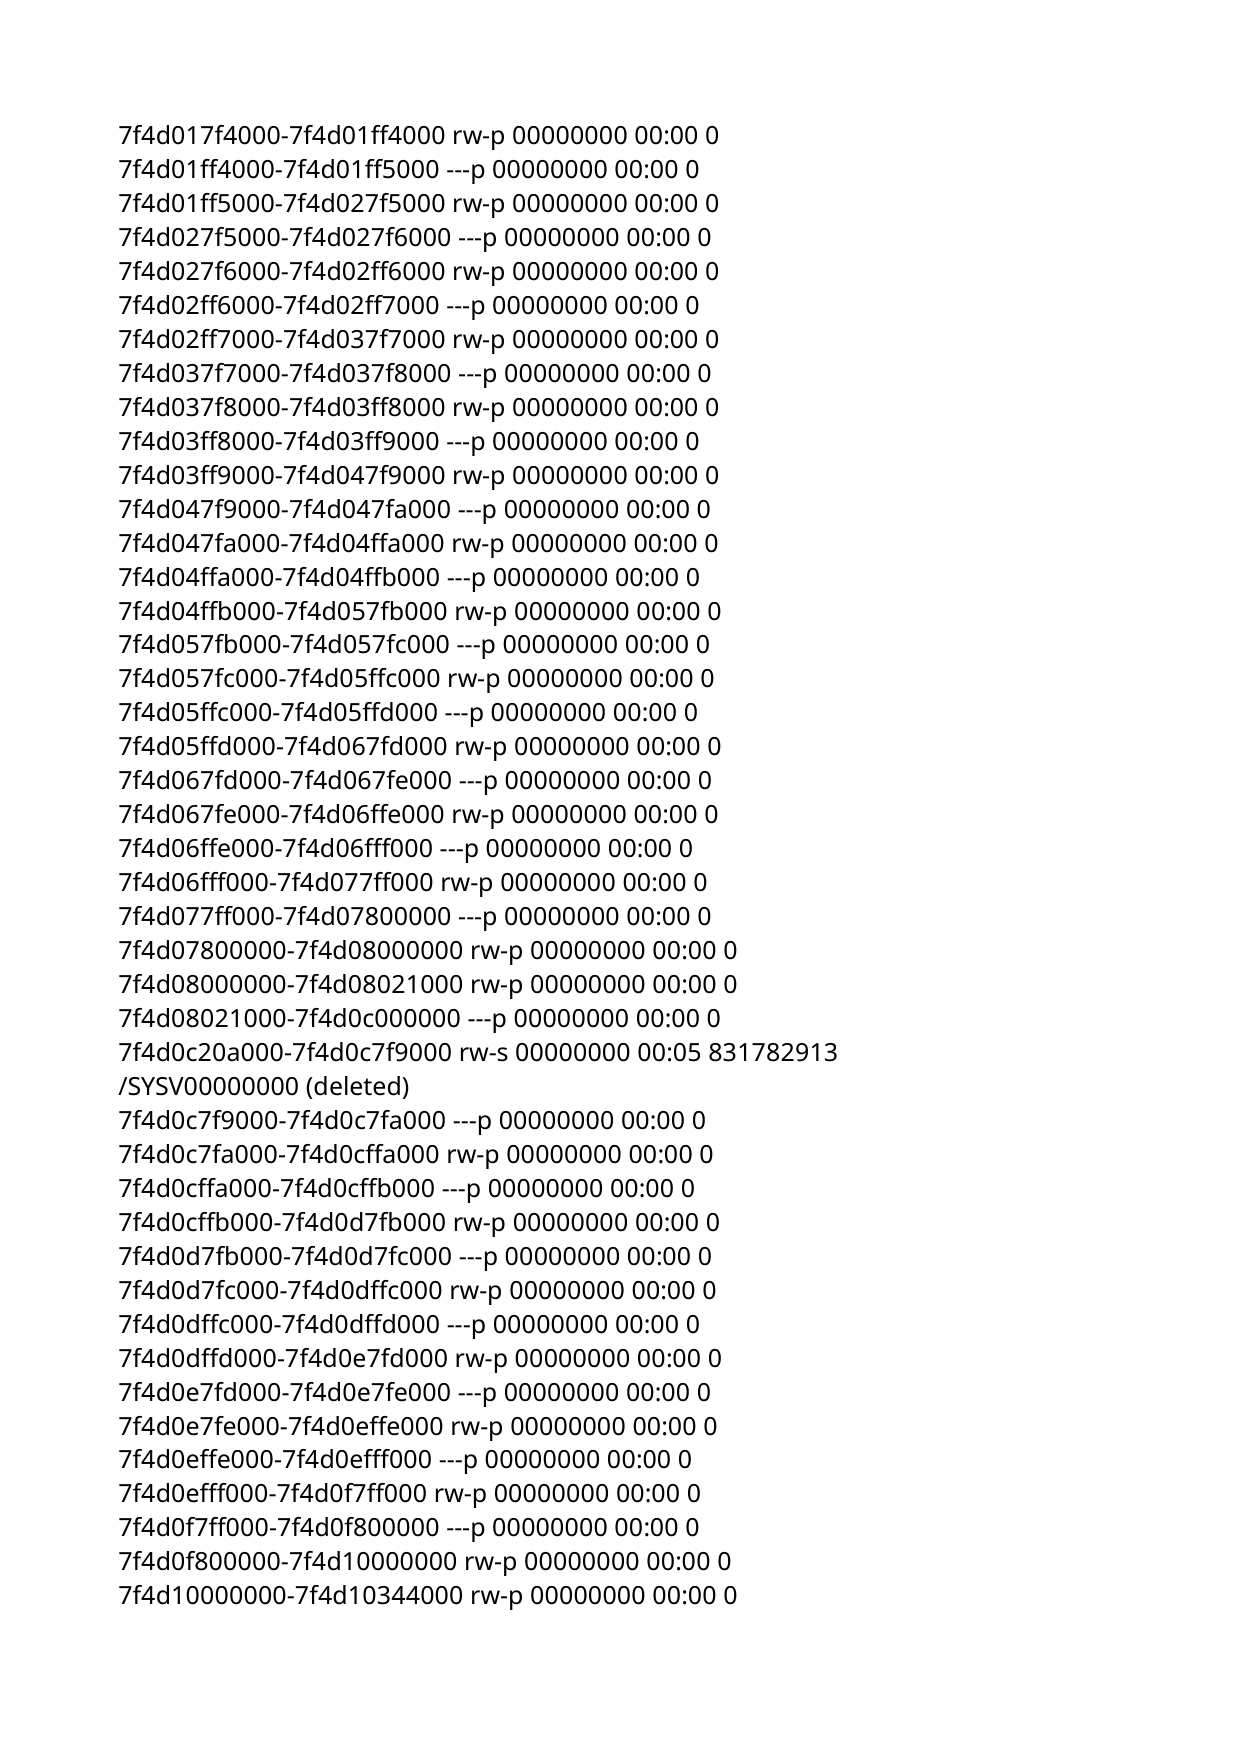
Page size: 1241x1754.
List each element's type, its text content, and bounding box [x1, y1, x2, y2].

text 7f4d057fc000-7f4d05ffc000 rw-p 00000000 00:00 0 [118, 661, 1122, 695]
text 7f4d10000000-7f4d10344000 rw-p 00000000 00:00 0 [118, 1578, 1122, 1612]
text 7f4d0d7fc000-7f4d0dffc000 rw-p 00000000 00:00 0 [118, 1273, 1122, 1307]
text 7f4d08021000-7f4d0c000000 ---p 00000000 00:00 0 [118, 1001, 1122, 1035]
text 7f4d0cffa000-7f4d0cffb000 ---p 00000000 00:00 0 [118, 1171, 1122, 1205]
text 7f4d0effe000-7f4d0efff000 ---p 00000000 00:00 0 [118, 1442, 1122, 1476]
text 7f4d06fff000-7f4d077ff000 rw-p 00000000 00:00 0 [118, 865, 1122, 899]
text 7f4d0cffb000-7f4d0d7fb000 rw-p 00000000 00:00 0 [118, 1205, 1122, 1239]
text 7f4d0d7fb000-7f4d0d7fc000 ---p 00000000 00:00 0 [118, 1239, 1122, 1273]
text 7f4d01ff5000-7f4d027f5000 rw-p 00000000 00:00 0 [118, 186, 1122, 220]
text 7f4d03ff9000-7f4d047f9000 rw-p 00000000 00:00 0 [118, 458, 1122, 492]
text 7f4d0f800000-7f4d10000000 rw-p 00000000 00:00 0 [118, 1544, 1122, 1578]
text 7f4d047fa000-7f4d04ffa000 rw-p 00000000 00:00 0 [118, 526, 1122, 559]
text 7f4d03ff8000-7f4d03ff9000 ---p 00000000 00:00 0 [118, 424, 1122, 458]
text 7f4d067fd000-7f4d067fe000 ---p 00000000 00:00 0 [118, 763, 1122, 797]
text 7f4d04ffa000-7f4d04ffb000 ---p 00000000 00:00 0 [118, 559, 1122, 593]
text 7f4d07800000-7f4d08000000 rw-p 00000000 00:00 0 [118, 933, 1122, 967]
text 7f4d0e7fd000-7f4d0e7fe000 ---p 00000000 00:00 0 [118, 1374, 1122, 1408]
text 7f4d057fb000-7f4d057fc000 ---p 00000000 00:00 0 [118, 627, 1122, 661]
text 7f4d027f5000-7f4d027f6000 ---p 00000000 00:00 0 [118, 220, 1122, 254]
text 7f4d06ffe000-7f4d06fff000 ---p 00000000 00:00 0 [118, 831, 1122, 865]
text 7f4d077ff000-7f4d07800000 ---p 00000000 00:00 0 [118, 899, 1122, 933]
text 7f4d037f8000-7f4d03ff8000 rw-p 00000000 00:00 0 [118, 390, 1122, 424]
text 7f4d0dffc000-7f4d0dffd000 ---p 00000000 00:00 0 [118, 1307, 1122, 1341]
text 7f4d02ff7000-7f4d037f7000 rw-p 00000000 00:00 0 [118, 322, 1122, 356]
text 7f4d05ffd000-7f4d067fd000 rw-p 00000000 00:00 0 [118, 729, 1122, 763]
text 7f4d027f6000-7f4d02ff6000 rw-p 00000000 00:00 0 [118, 254, 1122, 288]
text 7f4d0c7f9000-7f4d0c7fa000 ---p 00000000 00:00 0 [118, 1103, 1122, 1137]
text 7f4d0c7fa000-7f4d0cffa000 rw-p 00000000 00:00 0 [118, 1137, 1122, 1171]
text 7f4d017f4000-7f4d01ff4000 rw-p 00000000 00:00 0 [118, 118, 1122, 152]
text 7f4d04ffb000-7f4d057fb000 rw-p 00000000 00:00 0 [118, 593, 1122, 627]
text 7f4d047f9000-7f4d047fa000 ---p 00000000 00:00 0 [118, 492, 1122, 526]
text 7f4d0f7ff000-7f4d0f800000 ---p 00000000 00:00 0 [118, 1510, 1122, 1544]
text 7f4d067fe000-7f4d06ffe000 rw-p 00000000 00:00 0 [118, 797, 1122, 831]
text 7f4d0efff000-7f4d0f7ff000 rw-p 00000000 00:00 0 [118, 1476, 1122, 1510]
text 7f4d037f7000-7f4d037f8000 ---p 00000000 00:00 0 [118, 356, 1122, 390]
text 7f4d01ff4000-7f4d01ff5000 ---p 00000000 00:00 0 [118, 152, 1122, 186]
text 7f4d05ffc000-7f4d05ffd000 ---p 00000000 00:00 0 [118, 695, 1122, 729]
text 7f4d02ff6000-7f4d02ff7000 ---p 00000000 00:00 0 [118, 288, 1122, 322]
text 7f4d0c20a000-7f4d0c7f9000 rw-s 00000000 00:05 831782913 /SYSV00000000 (deleted) [118, 1035, 1122, 1103]
text 7f4d0e7fe000-7f4d0effe000 rw-p 00000000 00:00 0 [118, 1408, 1122, 1442]
text 7f4d0dffd000-7f4d0e7fd000 rw-p 00000000 00:00 0 [118, 1341, 1122, 1374]
text 7f4d08000000-7f4d08021000 rw-p 00000000 00:00 0 [118, 967, 1122, 1001]
